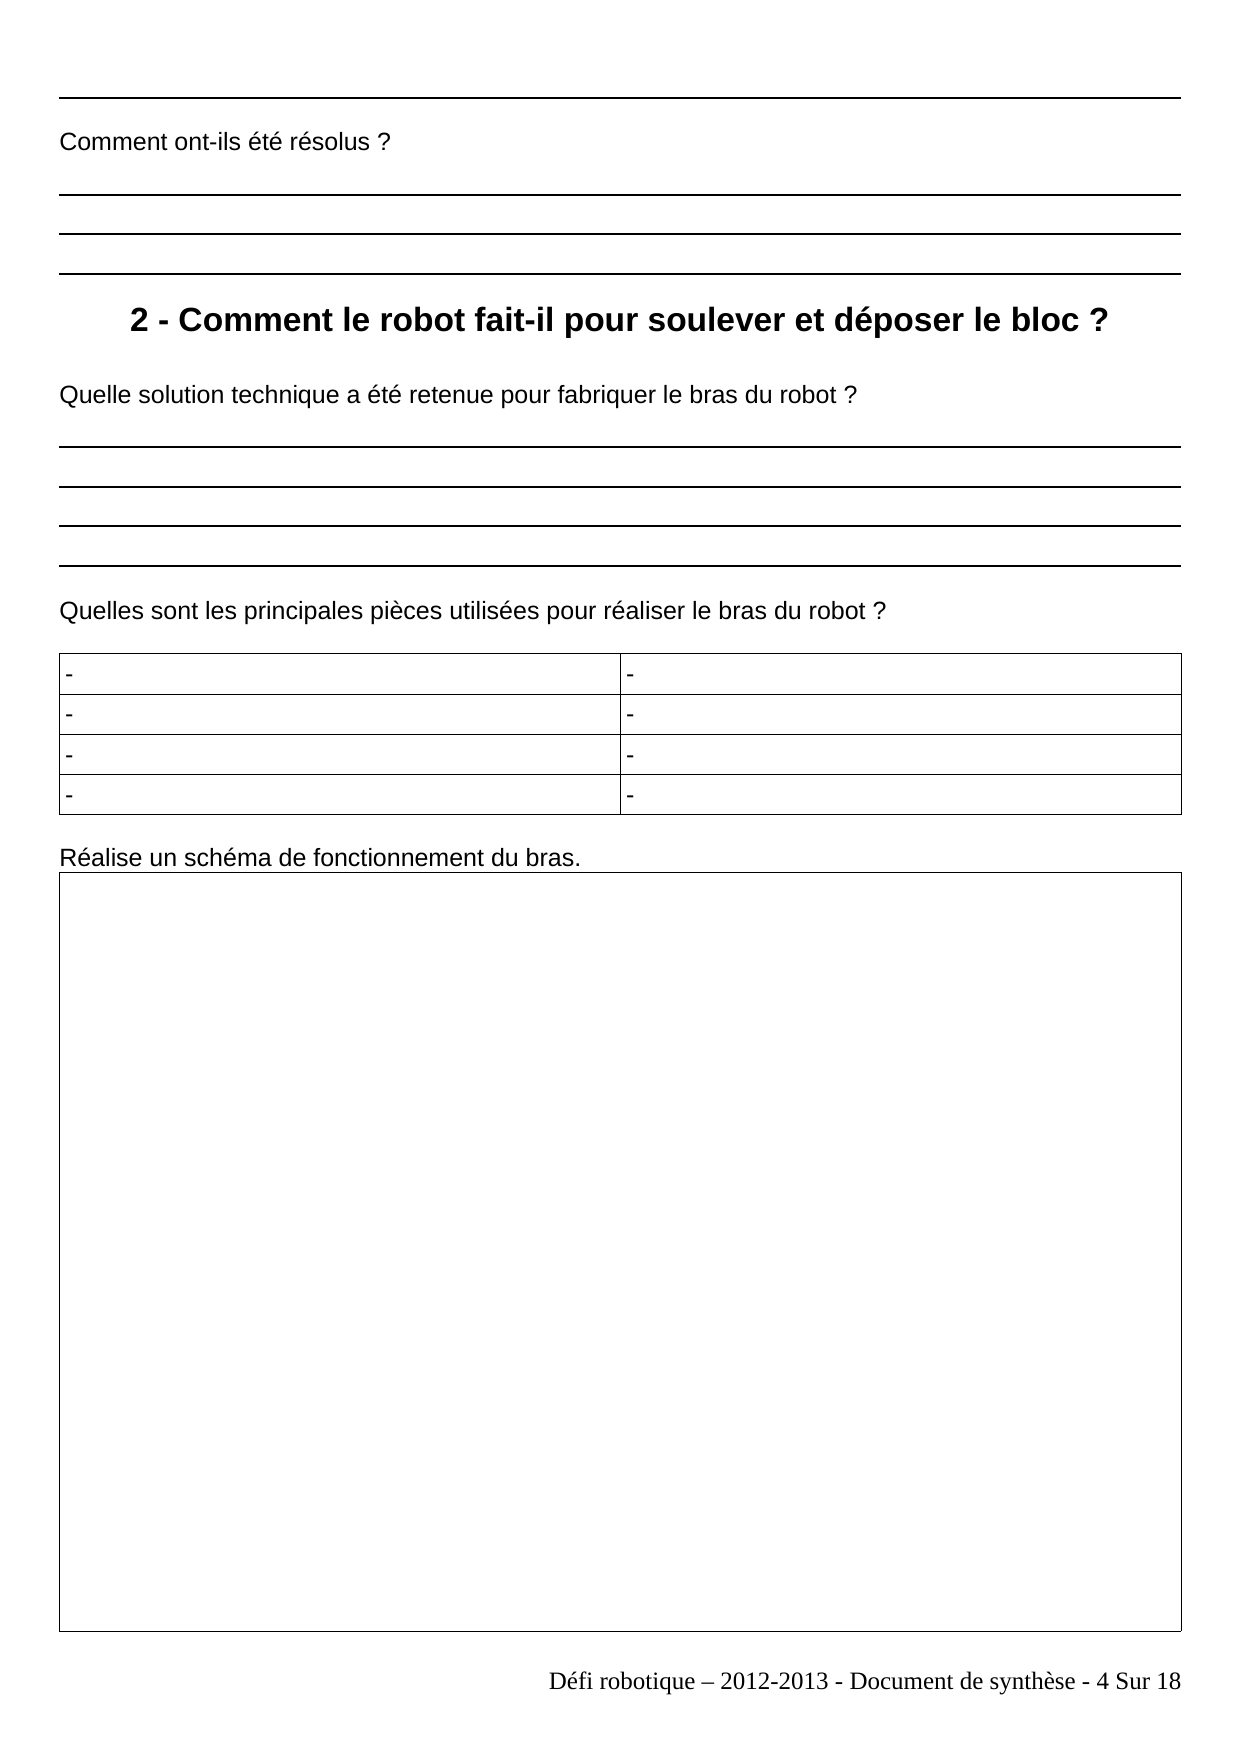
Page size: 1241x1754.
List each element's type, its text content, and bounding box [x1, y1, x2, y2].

table_cell - [621, 695, 1181, 734]
table_header [60, 873, 1181, 1631]
text Comment ont-ils été résolus ? [59, 127, 1181, 156]
text Quelle solution technique a été retenue pour fabriquer le bras du robot ? [59, 380, 1181, 408]
table_cell - [60, 735, 620, 774]
table_header - [621, 654, 1181, 693]
text Réalise un schéma de fonctionnement du bras. [59, 843, 1181, 872]
table_cell - [621, 735, 1181, 774]
table_cell - [60, 695, 620, 734]
text Quelles sont les principales pièces utilisées pour réaliser le bras du robot ? [59, 596, 1181, 624]
table_cell - [621, 775, 1181, 814]
table_header - [60, 654, 620, 693]
subtitle 2 - Comment le robot fait-il pour soulever et déposer le bloc ? [59, 300, 1181, 338]
table_cell - [60, 775, 620, 814]
